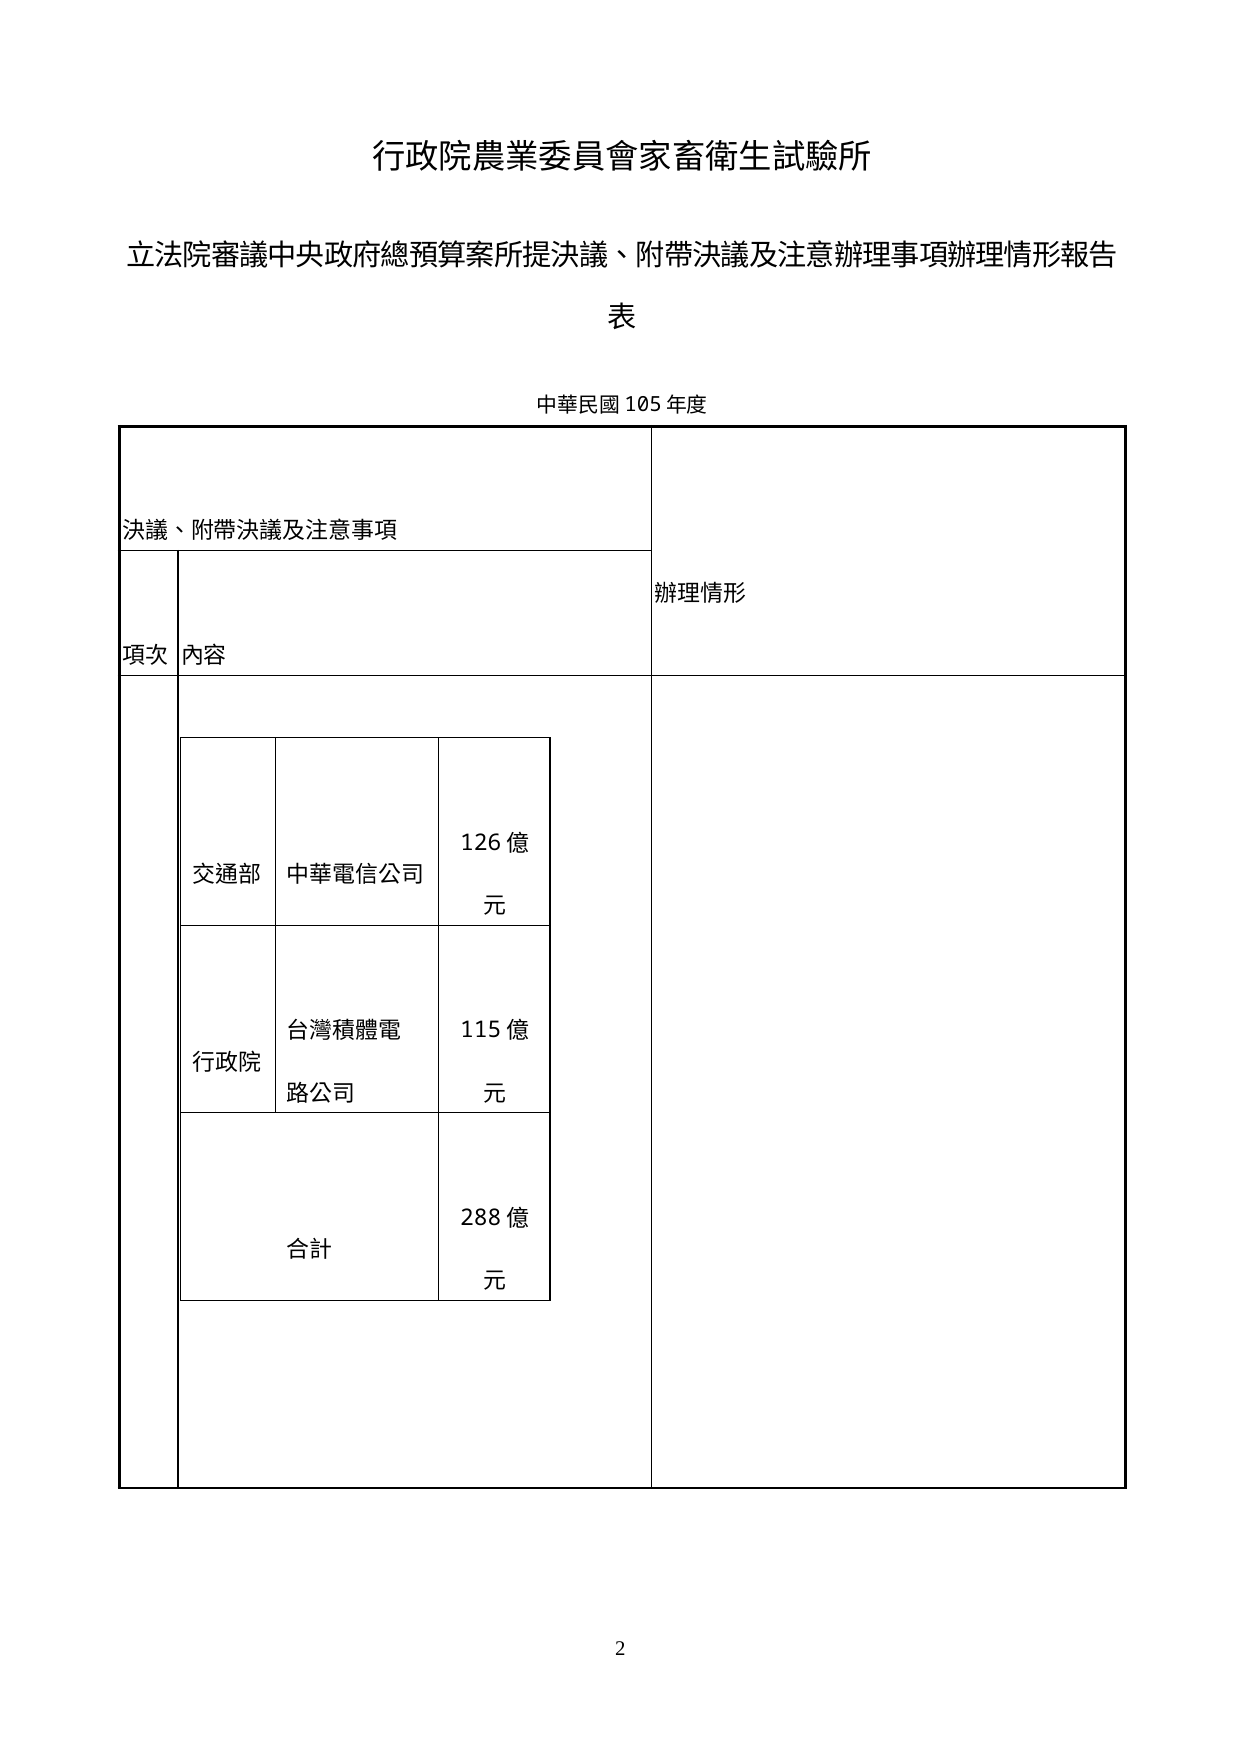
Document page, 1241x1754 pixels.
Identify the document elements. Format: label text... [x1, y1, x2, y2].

table_cell 115億元‍ [439, 926, 549, 1112]
table_cell 內容 [179, 551, 651, 675]
table_cell 交通部 [181, 738, 275, 925]
table_cell 合計 [181, 1113, 438, 1300]
table_cell 台灣積體電路公司 [276, 926, 438, 1112]
table_cell [652, 676, 1124, 1487]
table_cell 辦理情形 [652, 428, 1124, 675]
table_cell 項次 [121, 551, 177, 675]
table_cell 行政院 [181, 926, 275, 1112]
table_cell 決議、附帶決議及注意事項 [121, 428, 651, 550]
table_cell 126億元‍ [439, 738, 549, 925]
table_header 行政院農業委員會家畜衛生試驗所 立法院審議中央政府總預算案所提決議、附帶決議及注意辦理事項辦理情形報告表 中華民國105年度 [119, 112, 1125, 425]
table_cell 中華電信公司 [276, 738, 438, 925]
table_cell [179, 676, 651, 1487]
table_cell [121, 676, 177, 1487]
table_cell [181, 1301, 550, 1425]
table_cell 288億元 [439, 1113, 549, 1300]
